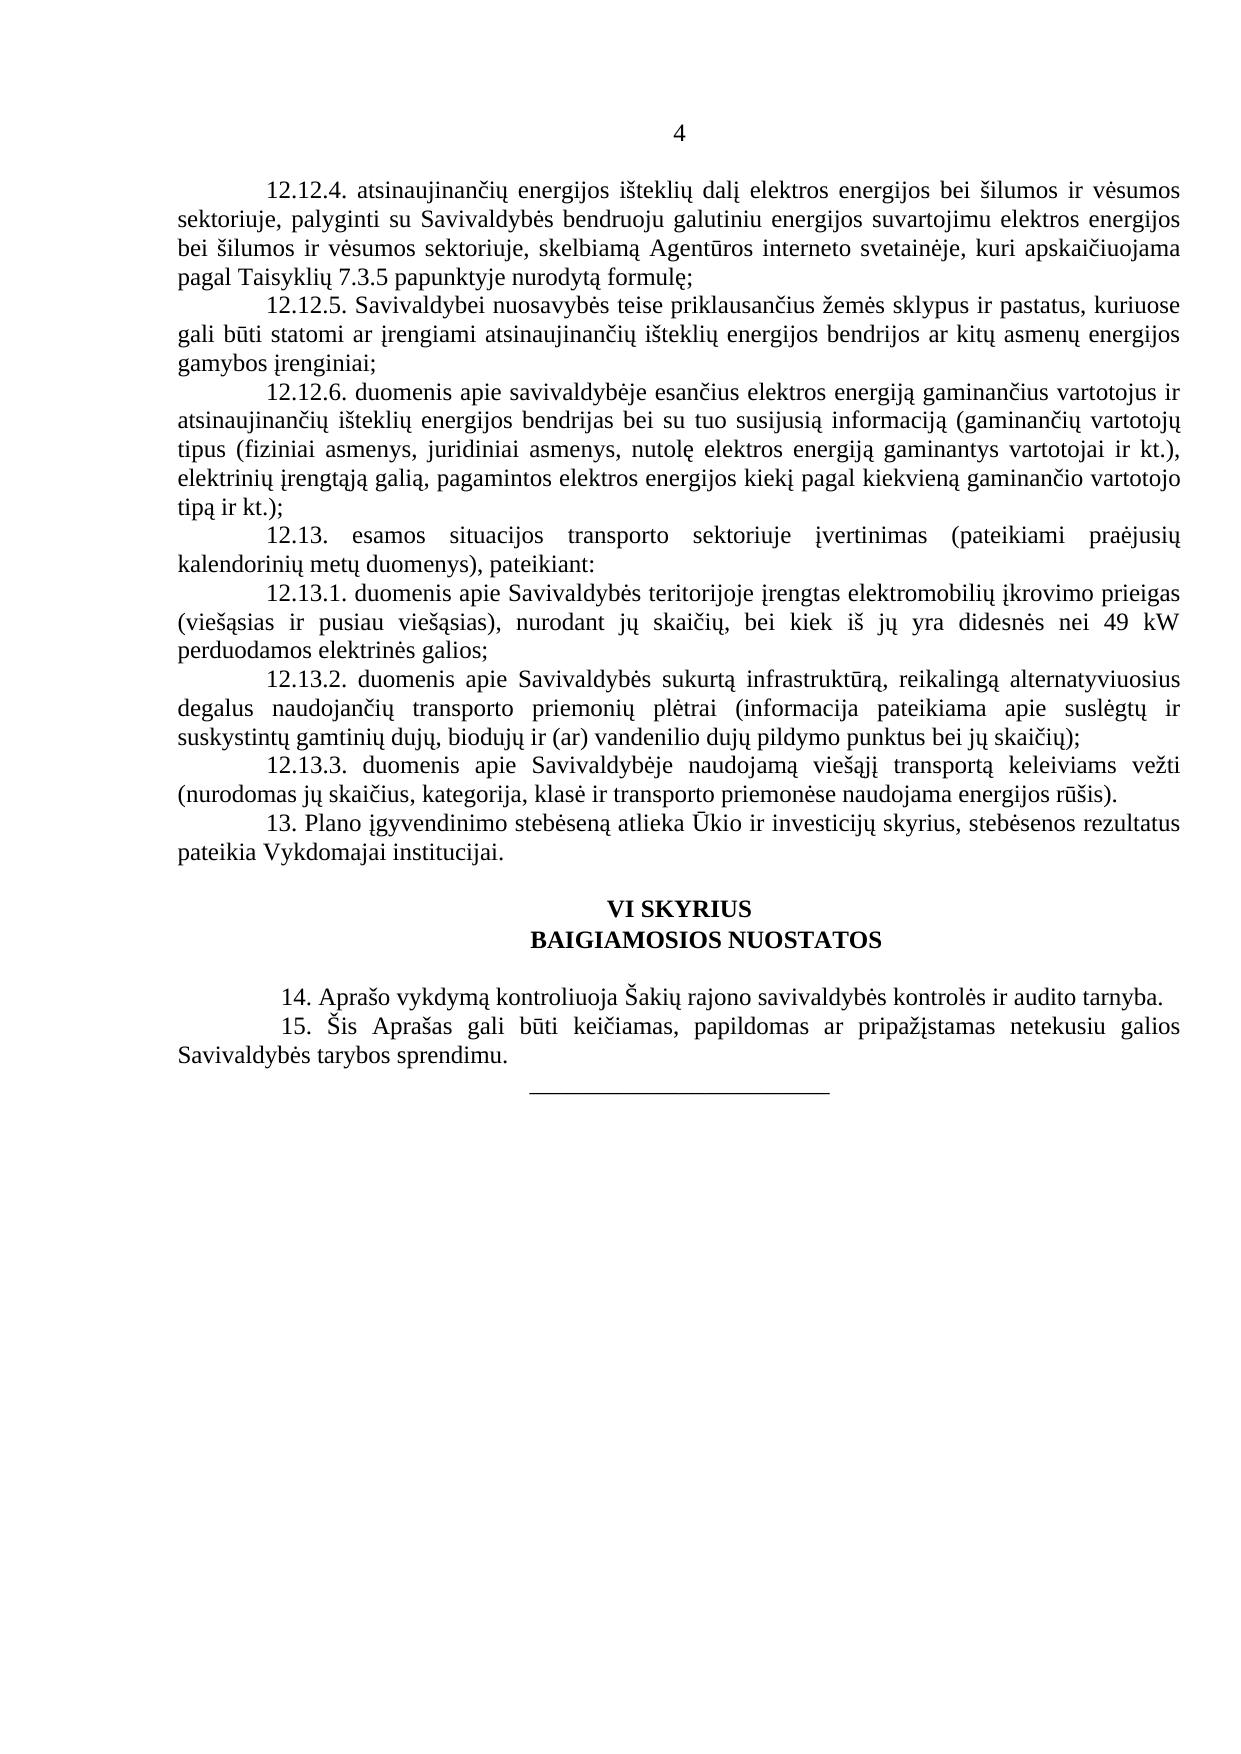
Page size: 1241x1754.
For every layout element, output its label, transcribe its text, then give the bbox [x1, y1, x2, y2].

text 13. Plano įgyvendinimo stebėseną atlieka Ūkio ir investicijų skyrius, stebėsenos rezultatus pateikia Vykdomajai institucijai. [177, 808, 1181, 866]
text 12.13.1. duomenis apie Savivaldybės teritorijoje įrengtas elektromobilių įkrovimo prieigas (viešąsias ir pusiau viešąsias), nurodant jų skaičių, bei kiek iš jų yra didesnės nei 49 kW perduodamos elektrinės galios; [177, 578, 1181, 664]
text 12.12.6. duomenis apie savivaldybėje esančius elektros energiją gaminančius vartotojus ir atsinaujinančių išteklių energijos bendrijas bei su tuo susijusią informaciją (gaminančių vartotojų tipus (fiziniai asmenys, juridiniai asmenys, nutolę elektros energiją gaminantys vartotojai ir kt.), elektrinių įrengtąją galią, pagamintos elektros energijos kiekį pagal kiekvieną gaminančio vartotojo tipą ir kt.); [177, 377, 1181, 521]
text 12.12.5. Savivaldybei nuosavybės teise priklausančius žemės sklypus ir pastatus, kuriuose gali būti statomi ar įrengiami atsinaujinančių išteklių energijos bendrijos ar kitų asmenų energijos gamybos įrenginiai; [177, 291, 1181, 377]
text ________________________ [177, 1068, 1181, 1097]
text 12.13.2. duomenis apie Savivaldybės sukurtą infrastruktūrą, reikalingą alternatyviuosius degalus naudojančių transporto priemonių plėtrai (informacija pateikiama apie suslėgtų ir suskystintų gamtinių dujų, biodujų ir (ar) vandenilio dujų pildymo punktus bei jų skaičių); [177, 664, 1181, 751]
text 12.12.4. atsinaujinančių energijos išteklių dalį elektros energijos bei šilumos ir vėsumos sektoriuje, palyginti su Savivaldybės bendruoju galutiniu energijos suvartojimu elektros energijos bei šilumos ir vėsumos sektoriuje, skelbiamą Agentūros interneto svetainėje, kuri apskaičiuojama pagal Taisyklių 7.3.5 papunktyje nurodytą formulę; [177, 176, 1181, 291]
text 14. Aprašo vykdymą kontroliuoja Šakių rajono savivaldybės kontrolės ir audito tarnyba. [177, 982, 1181, 1011]
text 12.13.3. duomenis apie Savivaldybėje naudojamą viešąjį transportą keleiviams vežti (nurodomas jų skaičius, kategorija, klasė ir transporto priemonėse naudojama energijos rūšis). [177, 751, 1181, 808]
text 15. Šis Aprašas gali būti keičiamas, papildomas ar pripažįstamas netekusiu galios Savivaldybės tarybos sprendimu. [177, 1011, 1181, 1068]
text 12.13. esamos situacijos transporto sektoriuje įvertinimas (pateikiami praėjusių kalendorinių metų duomenys), pateikiant: [177, 521, 1181, 578]
text BAIGIAMOSIOS NUOSTATOS [177, 925, 1235, 953]
text VI SKYRIUS [177, 894, 1181, 923]
